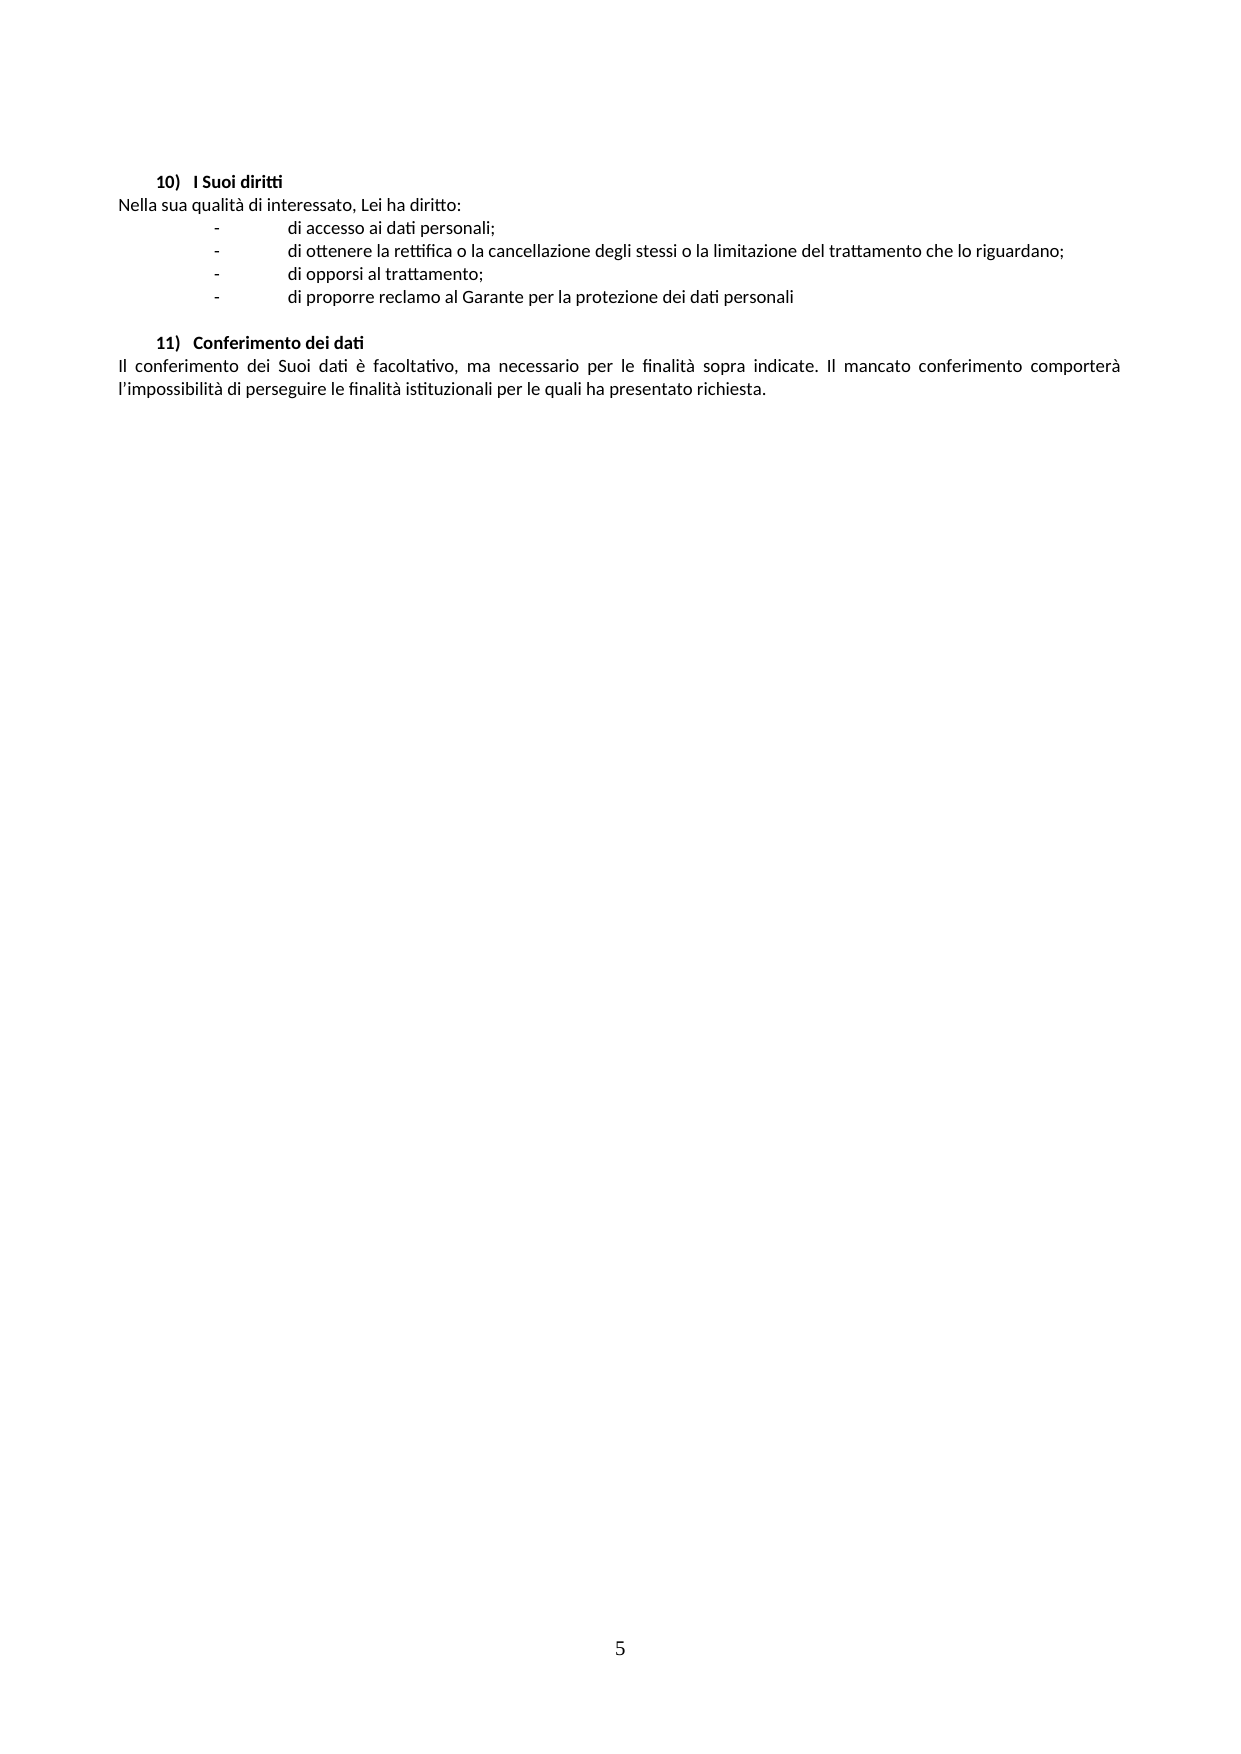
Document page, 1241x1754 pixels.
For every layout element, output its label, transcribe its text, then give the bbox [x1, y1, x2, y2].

list I Suoi diritti [156, 171, 1122, 193]
list di opporsi al trattamento; [214, 262, 1122, 285]
list di proporre reclamo al Garante per la protezione dei dati personali [214, 285, 1122, 308]
text Nella sua qualità di interessato, Lei ha diritto: [118, 193, 1122, 216]
list di ottenere la rettifica o la cancellazione degli stessi o la limitazione del trattamento che lo riguardano; [214, 239, 1122, 262]
text Il conferimento dei Suoi dati è facoltativo, ma necessario per le finalità sopra indicate. Il mancato conferimento comporterà l’impossibilità di perseguire le finalità istituzionali per le quali ha presentato richiesta. [118, 354, 1122, 400]
list di accesso ai dati personali; [214, 216, 1122, 239]
list Conferimento dei dati [156, 331, 1122, 354]
